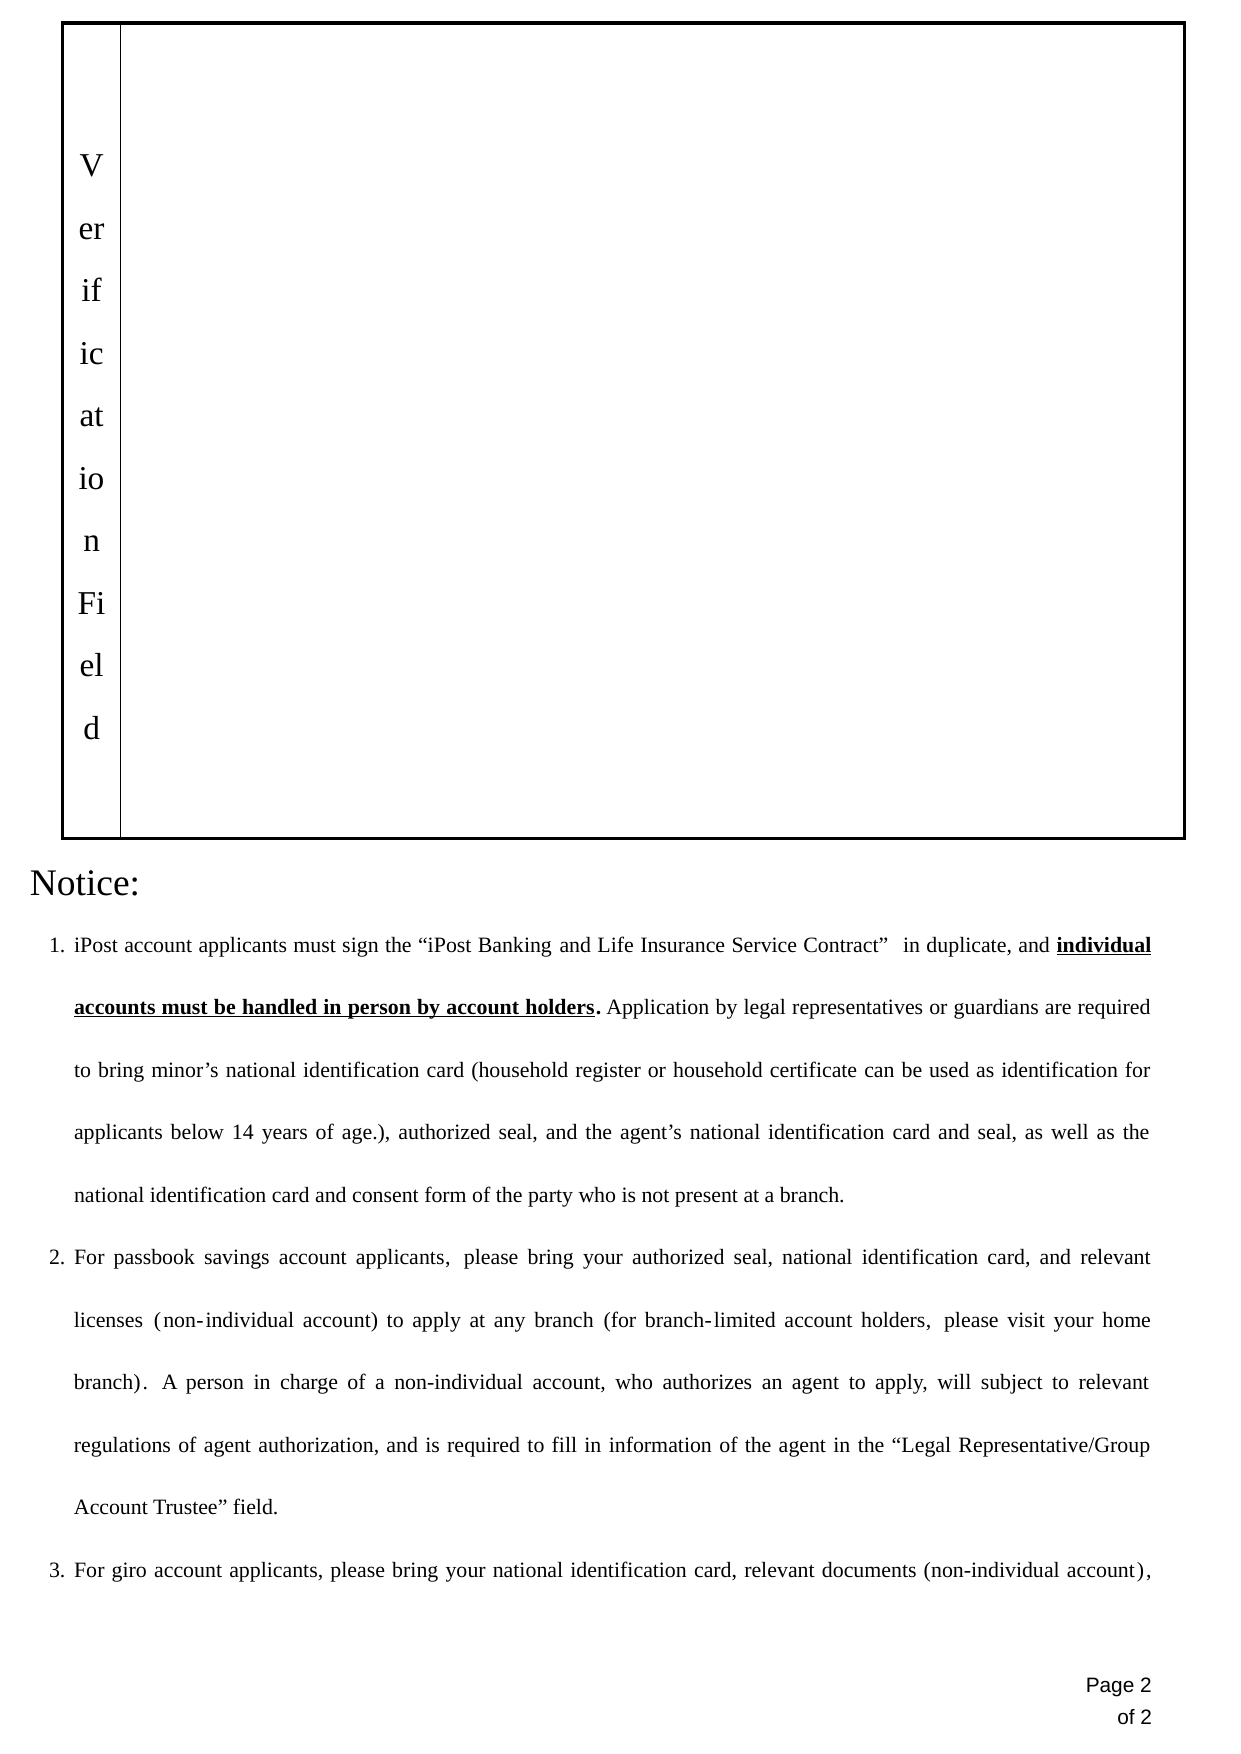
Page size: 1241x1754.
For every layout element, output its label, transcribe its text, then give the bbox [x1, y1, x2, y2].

list For giro account applicants, please bring your national identification card, relevant documents (non-individual account), [49, 1528, 1152, 1590]
table_cell [121, 25, 1183, 837]
text Notice: [29, 840, 1152, 903]
list For passbook savings account applicants, please bring your authorized seal, national identification card, and relevant licenses (non-individual account) to apply at any branch (for branch-limited account holders, please visit your home branch). A person in charge of a non-individual account, who authorizes an agent to apply, will subject to relevant regulations of agent authorization, and is required to fill in information of the agent in the “Legal Representative/Group Account Trustee” field. [49, 1215, 1152, 1528]
list iPost account applicants must sign the “iPost Banking and Life Insurance Service Contract” in duplicate, and individual accounts must be handled in person by account holders. Application by legal representatives or guardians are required to bring minor’s national identification card (household register or household certificate can be used as identification for applicants below 14 years of age.), authorized seal, and the agent’s national identification card and seal, as well as the national identification card and consent form of the party who is not present at a branch. [49, 903, 1152, 1215]
table_cell Verification Field [64, 25, 120, 837]
